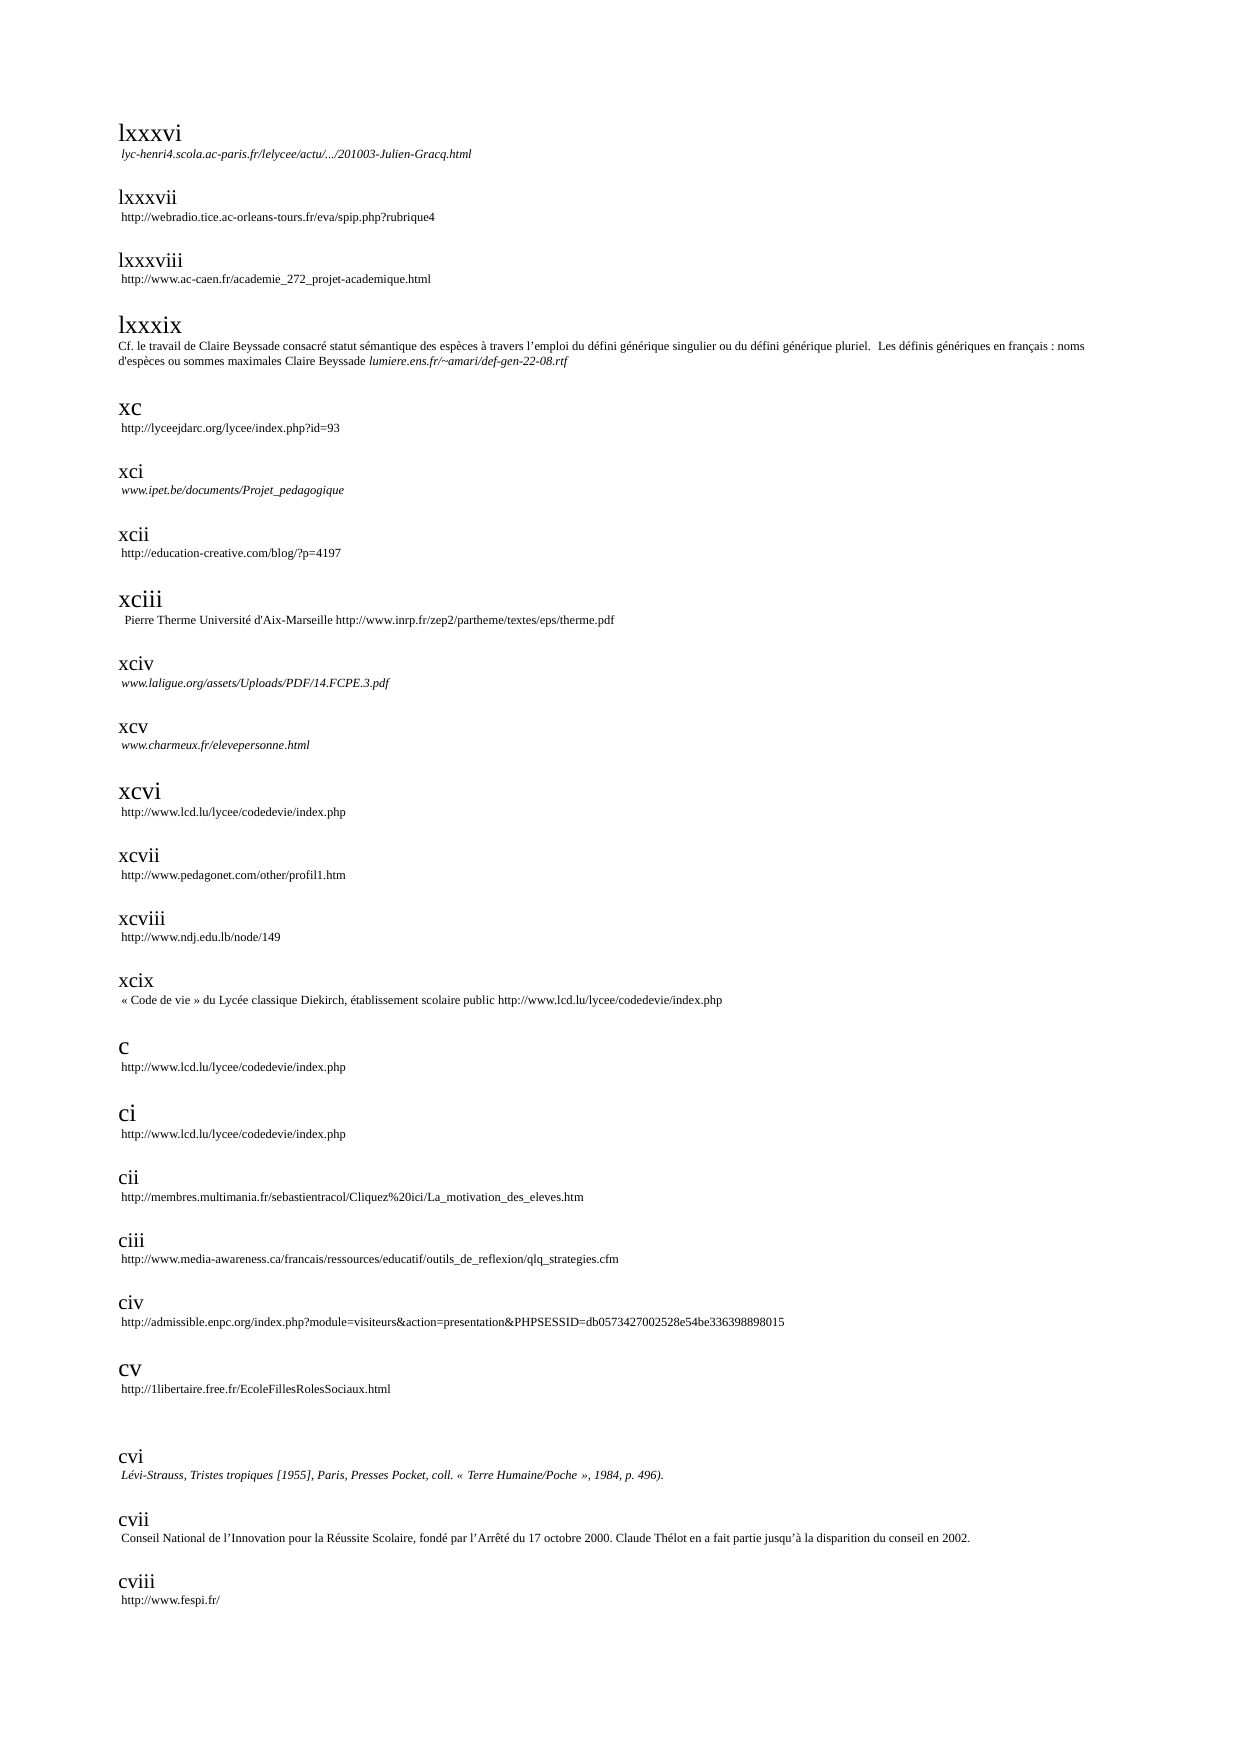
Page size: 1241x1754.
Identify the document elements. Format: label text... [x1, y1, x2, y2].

text http://webradio.tice.ac-orleans-tours.fr/eva/spip.php?rubrique4 [118, 185, 1122, 224]
text lyc-henri4.scola.ac-paris.fr/lelycee/actu/.../201003-Julien-Gracq.html [118, 118, 1122, 161]
text http://www.media-awareness.ca/francais/ressources/educatif/outils_de_reflexion/qlq_strategies.cfm [118, 1228, 1122, 1266]
text www.laligue.org/assets/Uploads/PDF/14.FCPE.3.pdf [118, 651, 1122, 690]
text http://www.ac-caen.fr/academie_272_projet-academique.html [118, 248, 1122, 286]
text http://www.pedagonet.com/other/profil1.htm [118, 843, 1122, 882]
text http://admissible.enpc.org/index.php?module=visiteurs&action=presentation&PHPSESSID=db0573427002528e54be336398898015 [118, 1290, 1122, 1329]
text www.charmeux.fr/elevepersonne.html [118, 714, 1122, 752]
text http://lyceejdarc.org/lycee/index.php?id=93 [118, 392, 1122, 435]
text http://www.lcd.lu/lycee/codedevie/index.php [118, 1031, 1122, 1074]
text Pierre Therme Université d'Aix-Marseille http://www.inrp.fr/zep2/partheme/textes/eps/therme.pdf [118, 584, 1122, 627]
text http://www.fespi.fr/ [118, 1569, 1122, 1607]
text http://www.ndj.edu.lb/node/149 [118, 906, 1122, 944]
text http://www.lcd.lu/lycee/codedevie/index.php [118, 776, 1122, 819]
text « Code de vie » du Lycée classique Diekirch, établissement scolaire public http://www.lcd.lu/lycee/codedevie/index.php [118, 968, 1122, 1007]
text Lévi-Strauss, Tristes tropiques [1955], Paris, Presses Pocket, coll. « Terre Humaine/Poche », 1984, p. 496). [118, 1444, 1122, 1482]
text http://education-creative.com/blog/?p=4197 [118, 522, 1122, 560]
text Cf. le travail de Claire Beyssade consacré statut sémantique des espèces à travers l’emploi du défini générique singulier ou du défini générique pluriel. Les définis génériques en français : noms d'espèces ou sommes maximales Claire Beyssade lumiere.ens.fr/~amari/def-gen-22-08.rtf [118, 310, 1122, 368]
text Conseil National de l’Innovation pour la Réussite Scolaire, fondé par l’Arrêté du 17 octobre 2000. Claude Thélot en a fait partie jusqu’à la disparition du conseil en 2002. [118, 1507, 1122, 1545]
text http://www.lcd.lu/lycee/codedevie/index.php [118, 1098, 1122, 1141]
text http://1libertaire.free.fr/EcoleFillesRolesSociaux.html+1 publié par vous pour ce contenu Annuler [118, 1353, 1122, 1396]
text www.ipet.be/documents/Projet_pedagogique [118, 459, 1122, 497]
text http://membres.multimania.fr/sebastientracol/Cliquez%20ici/La_motivation_des_eleves.htm [118, 1165, 1122, 1204]
